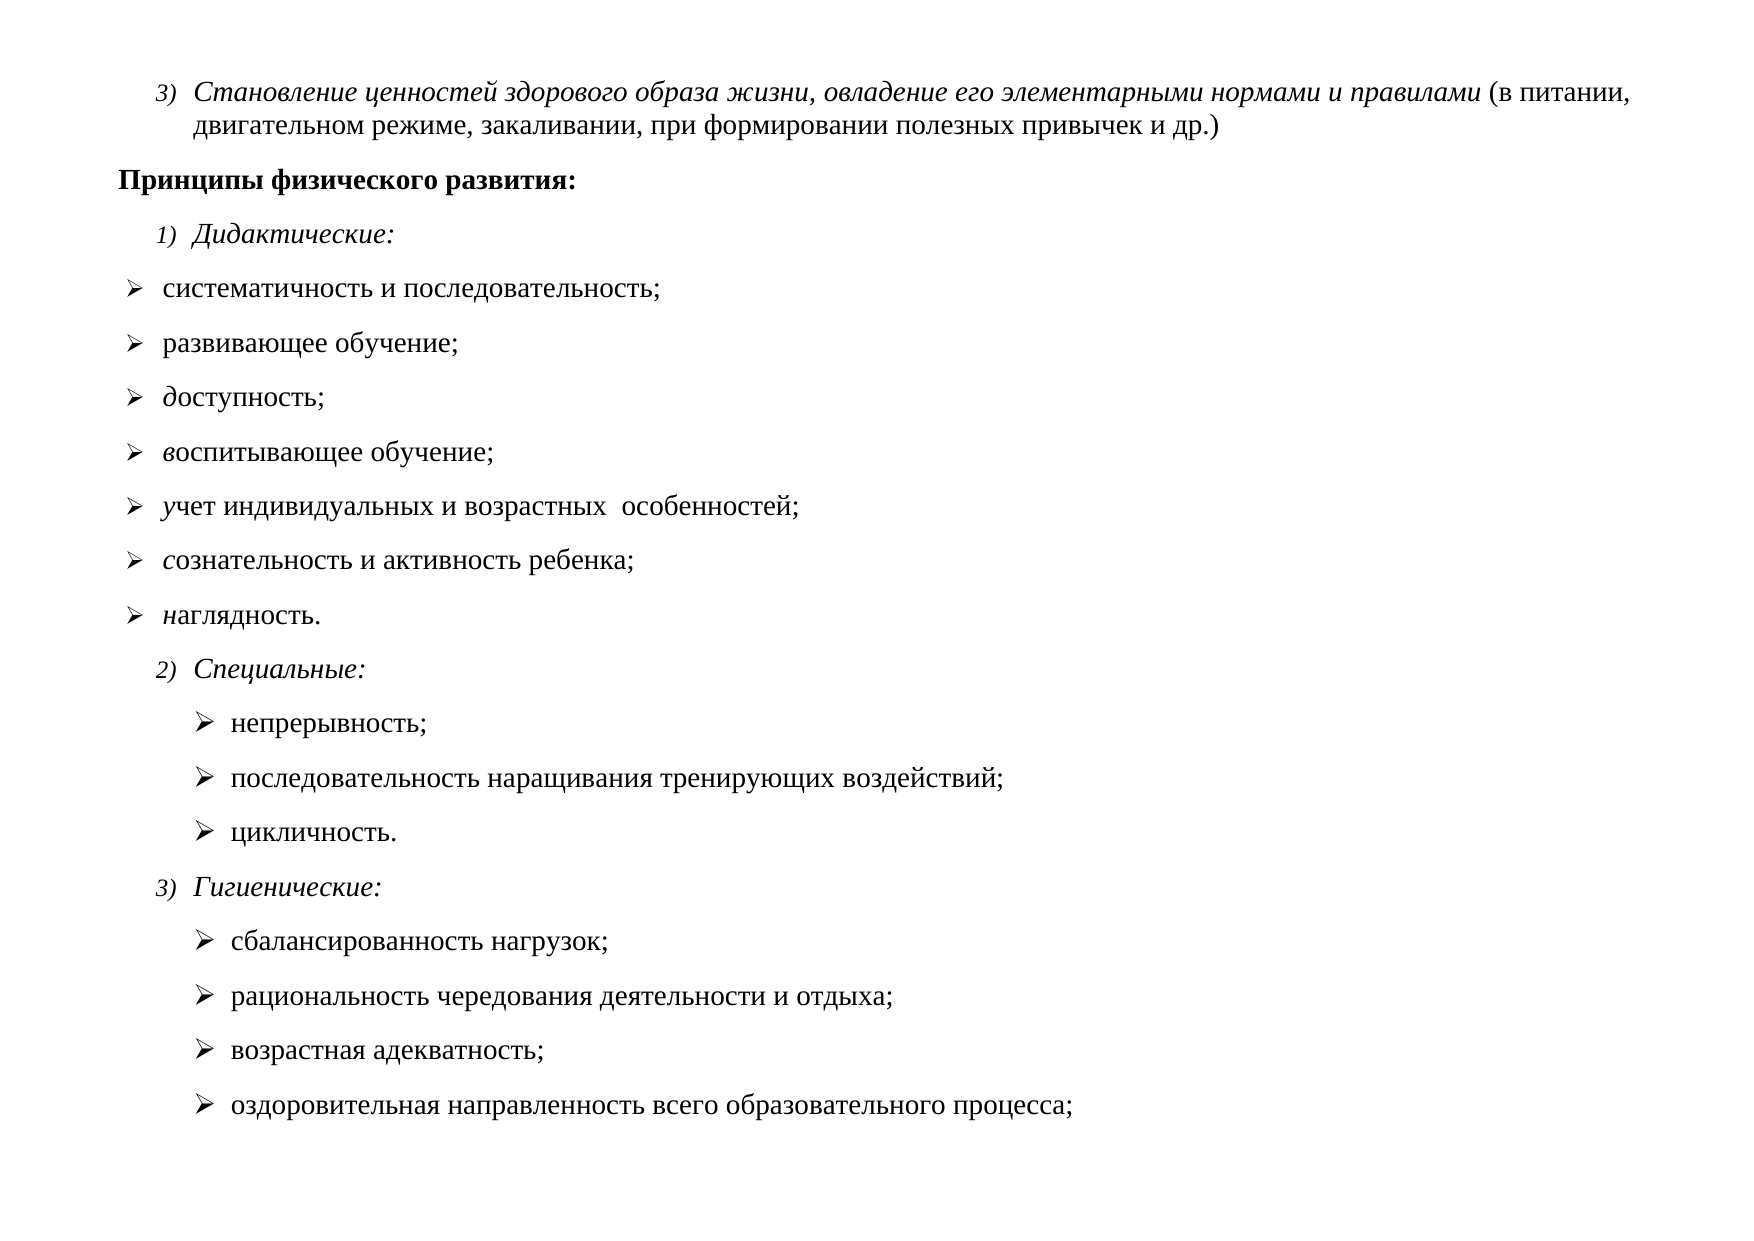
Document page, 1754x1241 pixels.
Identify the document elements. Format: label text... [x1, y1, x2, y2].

list наглядность. [125, 597, 1665, 630]
list Специальные: [156, 651, 1665, 685]
list Гигиенические: [156, 869, 1665, 902]
list Дидактические: [156, 216, 1665, 250]
list Становление ценностей здорового образа жизни, овладение его элементарными нормами и правилами (в питании, двигательном режиме, закаливании, при формировании полезных привычек и др.) [156, 74, 1665, 141]
list сознательность и активность ребенка; [125, 542, 1665, 576]
list последовательность наращивания тренирующих воздействий; [193, 760, 1665, 794]
list воспитывающее обучение; [125, 434, 1665, 467]
list сбалансированность нагрузок; [193, 923, 1665, 957]
list непрерывность; [193, 706, 1665, 739]
list цикличность. [193, 814, 1665, 848]
text Принципы физического развития: [118, 162, 1665, 195]
list развивающее обучение; [125, 325, 1665, 358]
list доступность; [125, 379, 1665, 413]
list учет индивидуальных и возрастных особенностей; [125, 488, 1665, 522]
list рациональность чередования деятельности и отдыха; [193, 978, 1665, 1011]
list возрастная адекватность; [193, 1032, 1665, 1066]
list оздоровительная направленность всего образовательного процесса; [193, 1087, 1665, 1120]
list систематичность и последовательность; [125, 271, 1665, 304]
